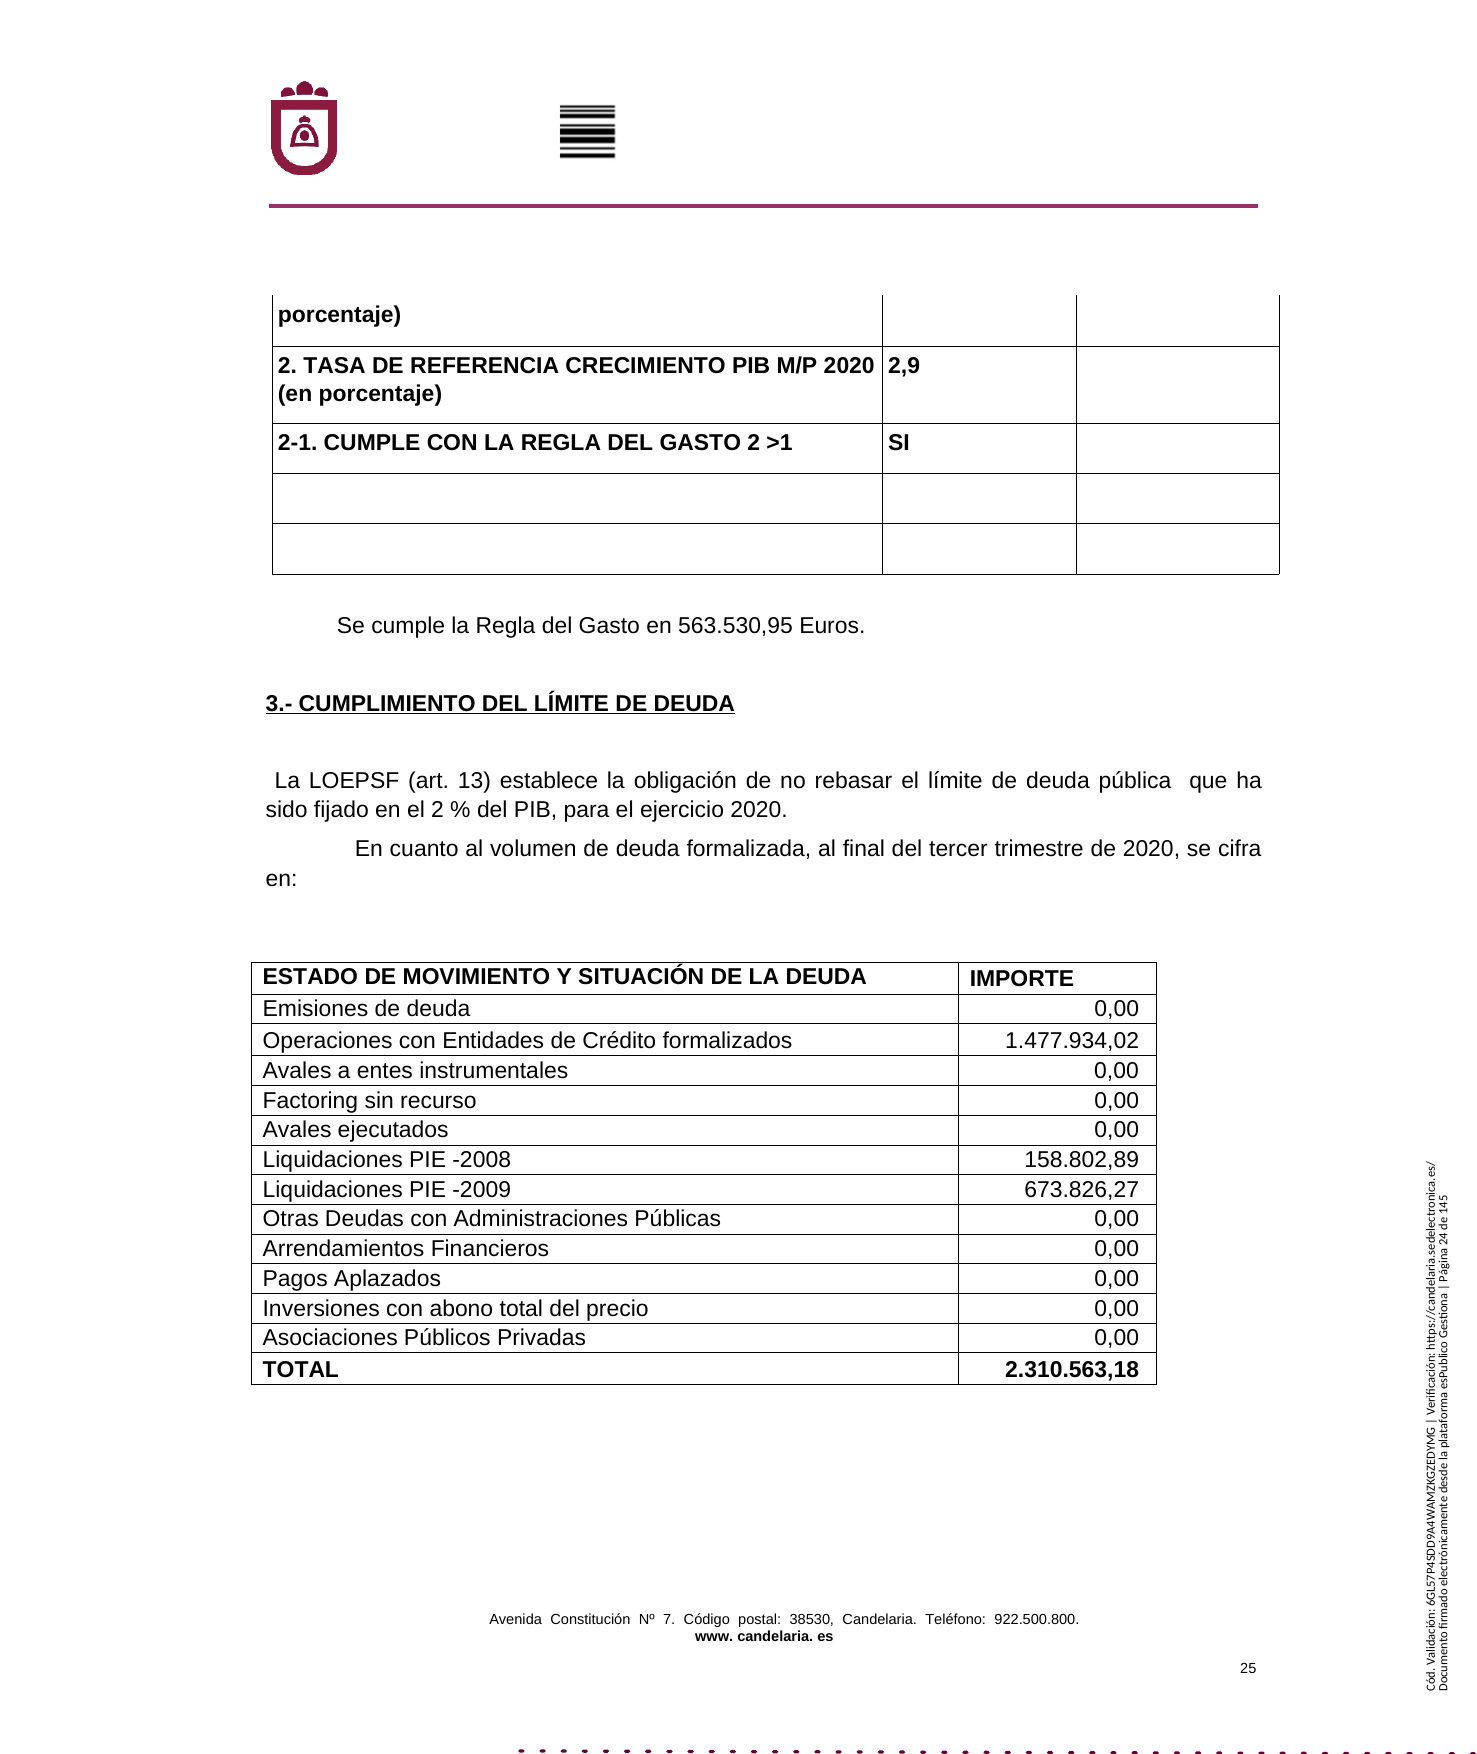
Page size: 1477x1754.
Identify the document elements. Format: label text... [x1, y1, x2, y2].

text En cuanto al volumen de deuda formalizada, al final del tercer trimestre de 2020, se cifra en: [265, 835, 1263, 891]
table_cell 2.310.563,18 [959, 1353, 1156, 1384]
table_cell [273, 524, 882, 573]
table_cell 2. TASA DE REFERENCIA CRECIMIENTO PIB M/P 2020 (en porcentaje) [273, 347, 882, 422]
subtitle 3.- CUMPLIMIENTO DEL LÍMITE DE DEUDA [265, 690, 1264, 716]
table_cell [1077, 347, 1279, 422]
table_header IMPORTE [959, 963, 1156, 994]
table_cell Inversiones con abono total del precio [252, 1294, 958, 1323]
text Se cumple la Regla del Gasto en 563.530,95 Euros. [251, 612, 1270, 639]
table_cell Asociaciones Públicos Privadas [252, 1324, 958, 1352]
text La LOEPSF (art. 13) establece la obligación de no rebasar el límite de deuda pública que ha sido fijado en el 2 % del PIB, para el ejercicio 2020. [265, 767, 1263, 823]
table_cell 0,00 [959, 1116, 1156, 1144]
table_cell [883, 524, 1076, 573]
table_cell 0,00 [959, 995, 1156, 1023]
table_cell 2,9 [883, 347, 1076, 422]
table_cell [1077, 424, 1279, 473]
table_cell Otras Deudas con Administraciones Públicas [252, 1205, 958, 1233]
table_cell 0,00 [959, 1235, 1156, 1263]
table_cell [1077, 524, 1279, 573]
table_cell 2-1. CUMPLE CON LA REGLA DEL GASTO 2 >1 [273, 424, 882, 473]
table_cell Liquidaciones PIE -2009 [252, 1175, 958, 1204]
table_header [1077, 295, 1279, 346]
table_cell 0,00 [959, 1205, 1156, 1233]
table_header [883, 295, 1076, 346]
table_header ESTADO DE MOVIMIENTO Y SITUACIÓN DE LA DEUDA [252, 963, 958, 994]
table_header porcentaje) [273, 295, 882, 346]
table_cell [273, 474, 882, 523]
table_cell [1077, 474, 1279, 523]
table_cell 0,00 [959, 1294, 1156, 1323]
table_cell 0,00 [959, 1324, 1156, 1352]
table_cell Arrendamientos Financieros [252, 1235, 958, 1263]
table_cell Factoring sin recurso [252, 1086, 958, 1115]
table_cell 0,00 [959, 1264, 1156, 1293]
table_cell Emisiones de deuda [252, 995, 958, 1023]
table_cell [883, 474, 1076, 523]
table_cell Avales a entes instrumentales [252, 1056, 958, 1085]
table_cell 0,00 [959, 1056, 1156, 1085]
table_cell 158.802,89 [959, 1146, 1156, 1174]
table_cell Liquidaciones PIE -2008 [252, 1146, 958, 1174]
table_cell Operaciones con Entidades de Crédito formalizados [252, 1024, 958, 1055]
table_cell TOTAL [252, 1353, 958, 1384]
table_cell Pagos Aplazados [252, 1264, 958, 1293]
table_cell 673.826,27 [959, 1175, 1156, 1204]
table_cell SI [883, 424, 1076, 473]
table_cell 1.477.934,02 [959, 1024, 1156, 1055]
table_cell 0,00 [959, 1086, 1156, 1115]
table_cell Avales ejecutados [252, 1116, 958, 1144]
